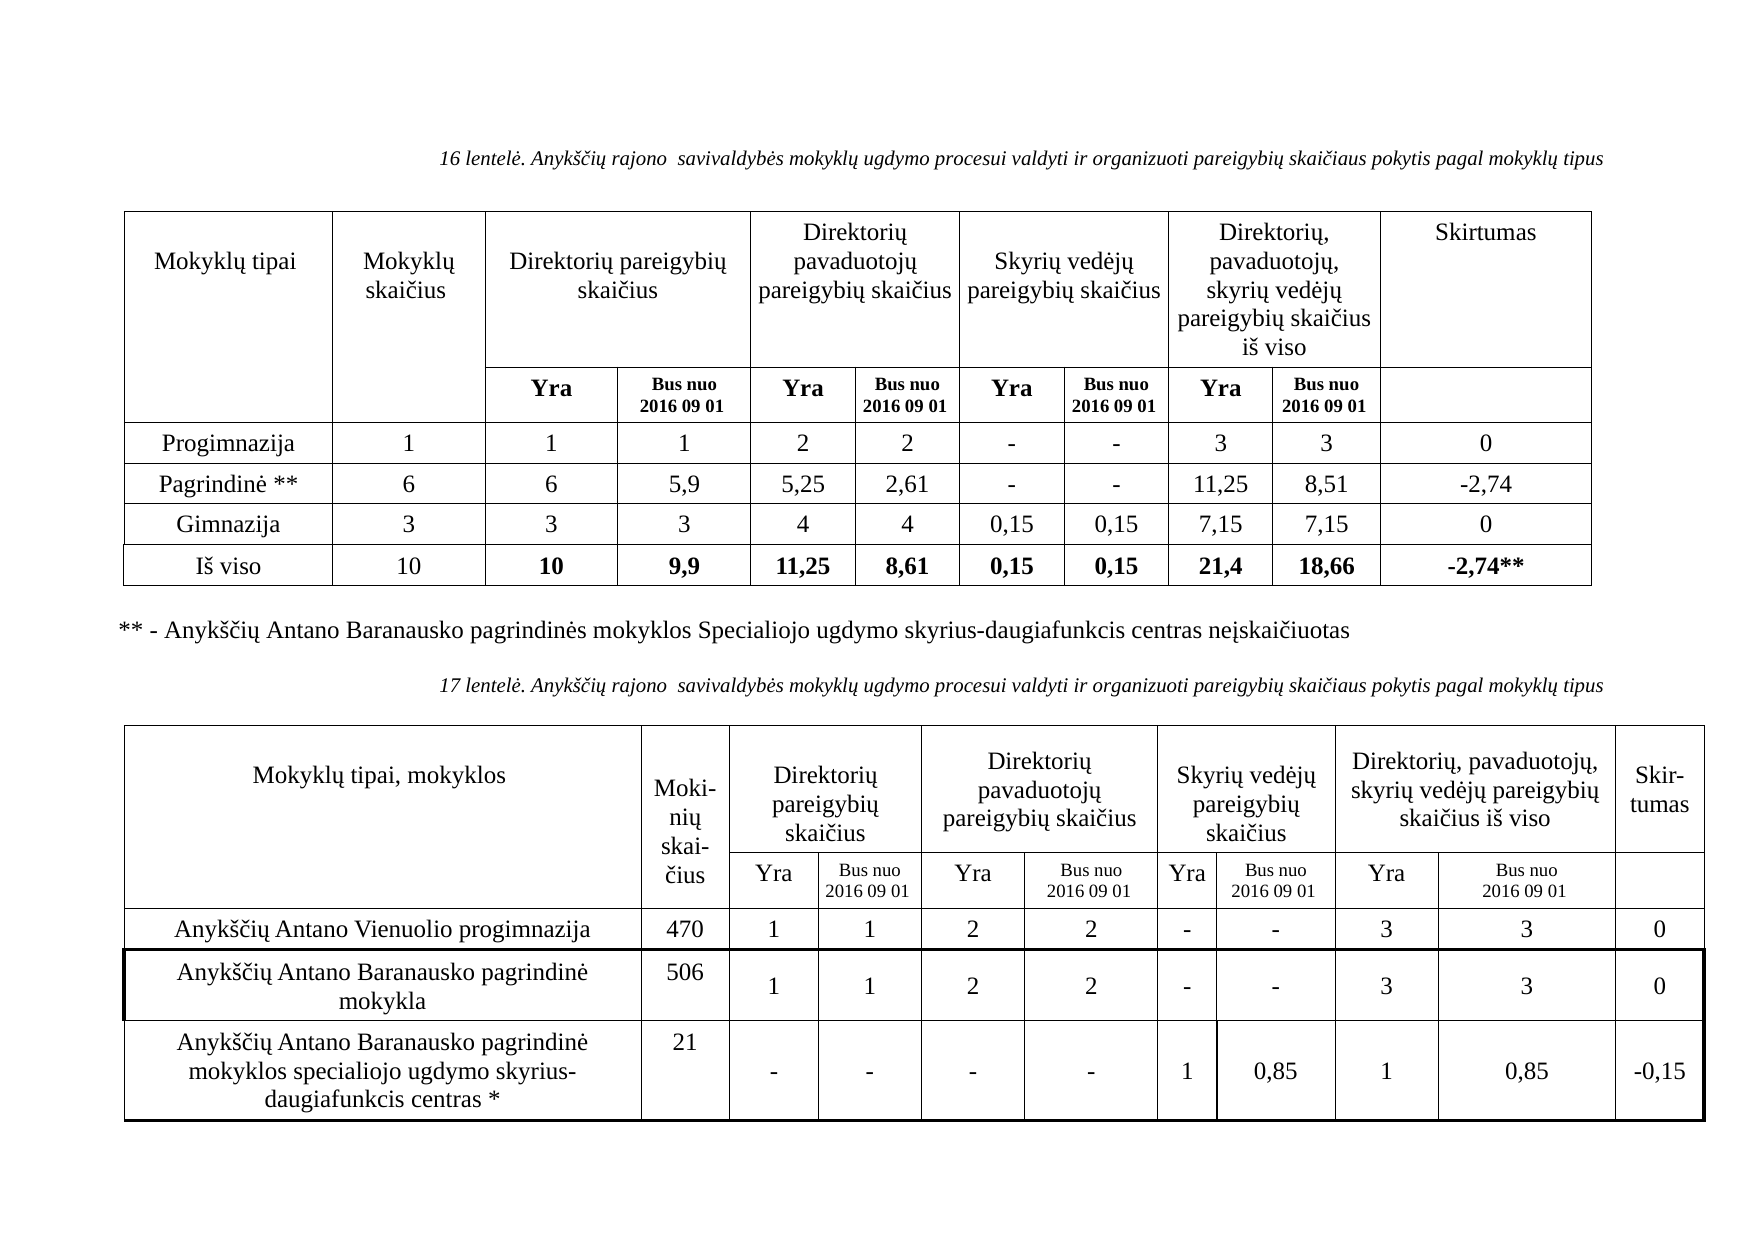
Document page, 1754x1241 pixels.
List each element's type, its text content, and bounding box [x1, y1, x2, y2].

table_cell - [819, 1021, 921, 1119]
table_cell Yra [1169, 368, 1272, 422]
table_header Direktorių, pavaduotojų, skyrių vedėjų pareigybių skaičius iš viso [1336, 726, 1615, 852]
table_cell 3 [618, 504, 750, 544]
table_cell 1 [819, 951, 921, 1020]
table_cell Bus nuo 2016 09 01 [856, 368, 959, 422]
table_header Direktorių, pavaduotojų, skyrių vedėjų pareigybių skaičius iš viso [1169, 212, 1380, 367]
text ** - Anykščių Antano Baranausko pagrindinės mokyklos Specialiojo ugdymo skyrius-daugiafunkcis centras neįskaičiuotas [118, 615, 1606, 644]
table_cell - [960, 423, 1064, 462]
table_cell 2 [856, 423, 959, 462]
table_cell 18,66 [1273, 545, 1380, 585]
table_cell 3 [1169, 423, 1272, 462]
table_cell - [960, 464, 1064, 503]
table_header Direktorių pareigybių skaičius [486, 212, 750, 367]
text 16 lentelė. Anykščių rajono savivaldybės mokyklų ugdymo procesui valdyti ir organizuoti pareigybių skaičiaus pokytis pagal mokyklų tipus [118, 146, 1606, 170]
table_cell Yra [1336, 853, 1438, 907]
table_cell 8,51 [1273, 464, 1380, 503]
table_cell 11,25 [1169, 464, 1272, 503]
table_cell 21,4 [1169, 545, 1272, 585]
table_cell 7,15 [1273, 504, 1380, 544]
table_cell Yra [1158, 853, 1216, 907]
table_cell - [922, 1021, 1024, 1119]
table_cell Anykščių Antano Vienuolio progimnazija [125, 909, 641, 948]
table_cell Bus nuo 2016 09 01 [1273, 368, 1380, 422]
table_cell 5,25 [751, 464, 855, 503]
table_cell 2 [751, 423, 855, 462]
table_cell 21 [642, 1021, 729, 1119]
table_cell 0,85 [1218, 1021, 1335, 1119]
table_cell 0,15 [960, 545, 1064, 585]
table_header Moki-nių skai-čius [642, 726, 729, 907]
table_cell Yra [486, 368, 617, 422]
table_cell 0 [1381, 504, 1591, 544]
table_cell -2,74** [1381, 545, 1591, 585]
table_cell [1381, 368, 1591, 422]
table_cell 1 [730, 909, 818, 948]
table_cell Progimnazija [125, 423, 332, 462]
table_cell 2 [922, 909, 1024, 948]
table_cell 2 [1025, 909, 1157, 948]
text 17 lentelė. Anykščių rajono savivaldybės mokyklų ugdymo procesui valdyti ir organizuoti pareigybių skaičiaus pokytis pagal mokyklų tipus [118, 672, 1606, 697]
table_header Skir-tumas [1616, 726, 1704, 852]
table_header Direktorių pareigybių skaičius [730, 726, 921, 852]
table_cell Bus nuo 2016 09 01 [1439, 853, 1615, 907]
table_cell 5,9 [618, 464, 750, 503]
table_cell 9,9 [618, 545, 750, 585]
table_cell 0,85 [1439, 1021, 1615, 1119]
table_cell - [1065, 423, 1168, 462]
table_cell 1 [1336, 1021, 1438, 1119]
table_cell 0 [1616, 951, 1702, 1020]
table_cell - [1158, 951, 1216, 1020]
table_cell 6 [333, 464, 485, 503]
table_cell Anykščių Antano Baranausko pagrindinė mokyklos specialiojo ugdymo skyrius-daugiafunkcis centras * [125, 1021, 641, 1119]
table_header Mokyklų tipai, mokyklos [125, 726, 641, 907]
table_cell Iš viso [124, 545, 332, 585]
table_cell Bus nuo 2016 09 01 [1065, 368, 1168, 422]
table_cell - [1065, 464, 1168, 503]
table_cell 3 [333, 504, 485, 544]
table_cell - [1025, 1021, 1157, 1119]
table_header Skirtumas [1381, 212, 1591, 367]
table_cell 3 [1439, 951, 1615, 1020]
table_cell Anykščių Antano Baranausko pagrindinė mokykla [126, 951, 641, 1020]
table_cell Yra [960, 368, 1064, 422]
table_cell 2 [922, 951, 1024, 1020]
table_header Direktorių pavaduotojų pareigybių skaičius [922, 726, 1157, 852]
table_cell Bus nuo 2016 09 01 [1217, 853, 1335, 907]
table_cell 2 [1025, 951, 1157, 1020]
table_header Mokyklų tipai [125, 212, 332, 422]
table_cell 7,15 [1169, 504, 1272, 544]
table_cell 4 [856, 504, 959, 544]
table_cell Bus nuo 2016 09 01 [1025, 853, 1157, 907]
table_cell Bus nuo 2016 09 01 [819, 853, 921, 907]
table_cell 0 [1381, 423, 1591, 462]
table_cell Gimnazija [125, 504, 332, 544]
table_cell 3 [1336, 909, 1438, 948]
table_cell 1 [333, 423, 485, 462]
table_cell 8,61 [856, 545, 959, 585]
table_cell Yra [730, 853, 818, 907]
table_cell 0,15 [1065, 545, 1168, 585]
table_cell 0,15 [1065, 504, 1168, 544]
table_cell Bus nuo 2016 09 01 [618, 368, 750, 422]
table_header Skyrių vedėjų pareigybių skaičius [960, 212, 1168, 367]
table_cell -0,15 [1616, 1021, 1702, 1119]
table_cell 470 [642, 909, 729, 948]
table_cell -2,74 [1381, 464, 1591, 503]
table_cell 11,25 [751, 545, 855, 585]
table_cell - [1217, 909, 1335, 948]
table_cell 1 [819, 909, 921, 948]
table_cell 506 [642, 951, 729, 1020]
table_header Mokyklų skaičius [333, 212, 485, 422]
table_cell - [730, 1021, 818, 1119]
table_cell 0,15 [960, 504, 1064, 544]
table_cell 2,61 [856, 464, 959, 503]
table_cell 1 [618, 423, 750, 462]
table_cell 4 [751, 504, 855, 544]
table_cell Yra [922, 853, 1024, 907]
table_cell [1616, 853, 1704, 907]
table_cell 3 [1273, 423, 1380, 462]
table_cell 1 [486, 423, 617, 462]
table_cell 3 [1336, 951, 1438, 1020]
table_cell - [1158, 909, 1216, 948]
table_header Direktorių pavaduotojų pareigybių skaičius [751, 212, 959, 367]
table_cell - [1217, 951, 1335, 1020]
table_cell 10 [486, 545, 617, 585]
table_cell Pagrindinė ** [125, 464, 332, 503]
table_cell 10 [333, 545, 485, 585]
table_cell 3 [486, 504, 617, 544]
table_cell 3 [1439, 909, 1615, 948]
table_cell 1 [1158, 1021, 1216, 1119]
table_cell 1 [730, 951, 818, 1020]
table_header Skyrių vedėjų pareigybių skaičius [1158, 726, 1335, 852]
table_cell 0 [1616, 909, 1704, 948]
table_cell 6 [486, 464, 617, 503]
table_cell Yra [751, 368, 855, 422]
